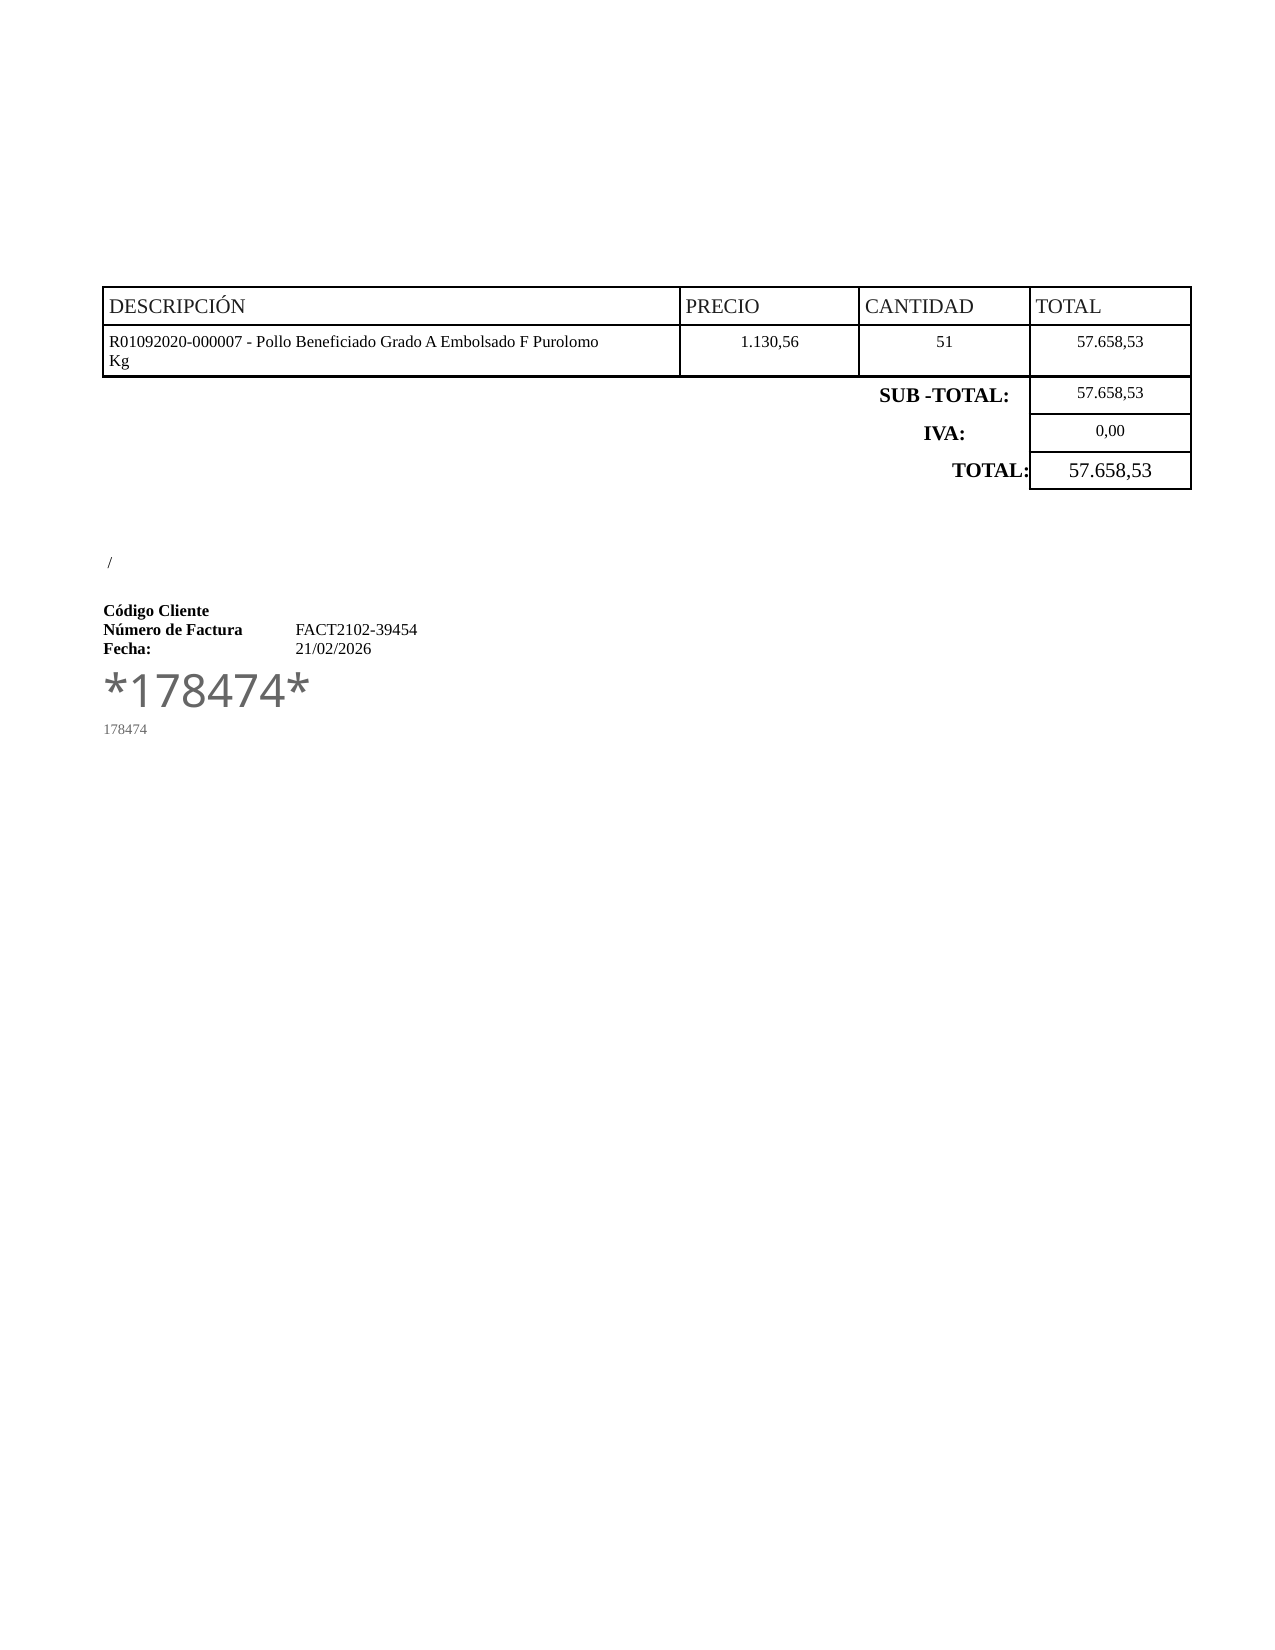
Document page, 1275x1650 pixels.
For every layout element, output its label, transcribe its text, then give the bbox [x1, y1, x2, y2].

table_header DESCRIPCIÓN [104, 288, 679, 323]
table_cell 0,00 [1031, 415, 1190, 451]
table_cell TOTAL: [859, 451, 1029, 488]
table_cell [103, 514, 858, 533]
table_cell R01092020-000007 - Pollo Beneficiado Grado A Embolsado F Purolomo Kg [104, 326, 679, 375]
table_cell 57.658,53 [1031, 326, 1190, 375]
table_header [103, 490, 858, 514]
text *178474* [103, 658, 1137, 721]
table_cell SUB -TOTAL: [859, 378, 1029, 413]
table_cell 21/02/2026 [295, 639, 517, 658]
table_cell Fecha: [103, 639, 295, 658]
table_cell FACT2102-39454 [295, 620, 517, 639]
table_cell Número de Factura [103, 620, 295, 639]
table_cell IVA: [859, 413, 1029, 451]
table_cell 1.130,56 [681, 326, 858, 375]
table_cell [103, 534, 858, 553]
table_cell [103, 378, 859, 488]
table_header TOTAL [1031, 288, 1190, 323]
table_cell 57.658,53 [1031, 453, 1190, 488]
table_header Código Cliente [103, 601, 295, 620]
table_header [295, 601, 517, 620]
table_header PRECIO [681, 288, 858, 323]
text 178474 [103, 721, 1137, 737]
table_cell / [103, 553, 858, 572]
table_header CANTIDAD [860, 288, 1029, 323]
table_cell 57.658,53 [1031, 378, 1190, 413]
table_cell 51 [860, 326, 1029, 375]
